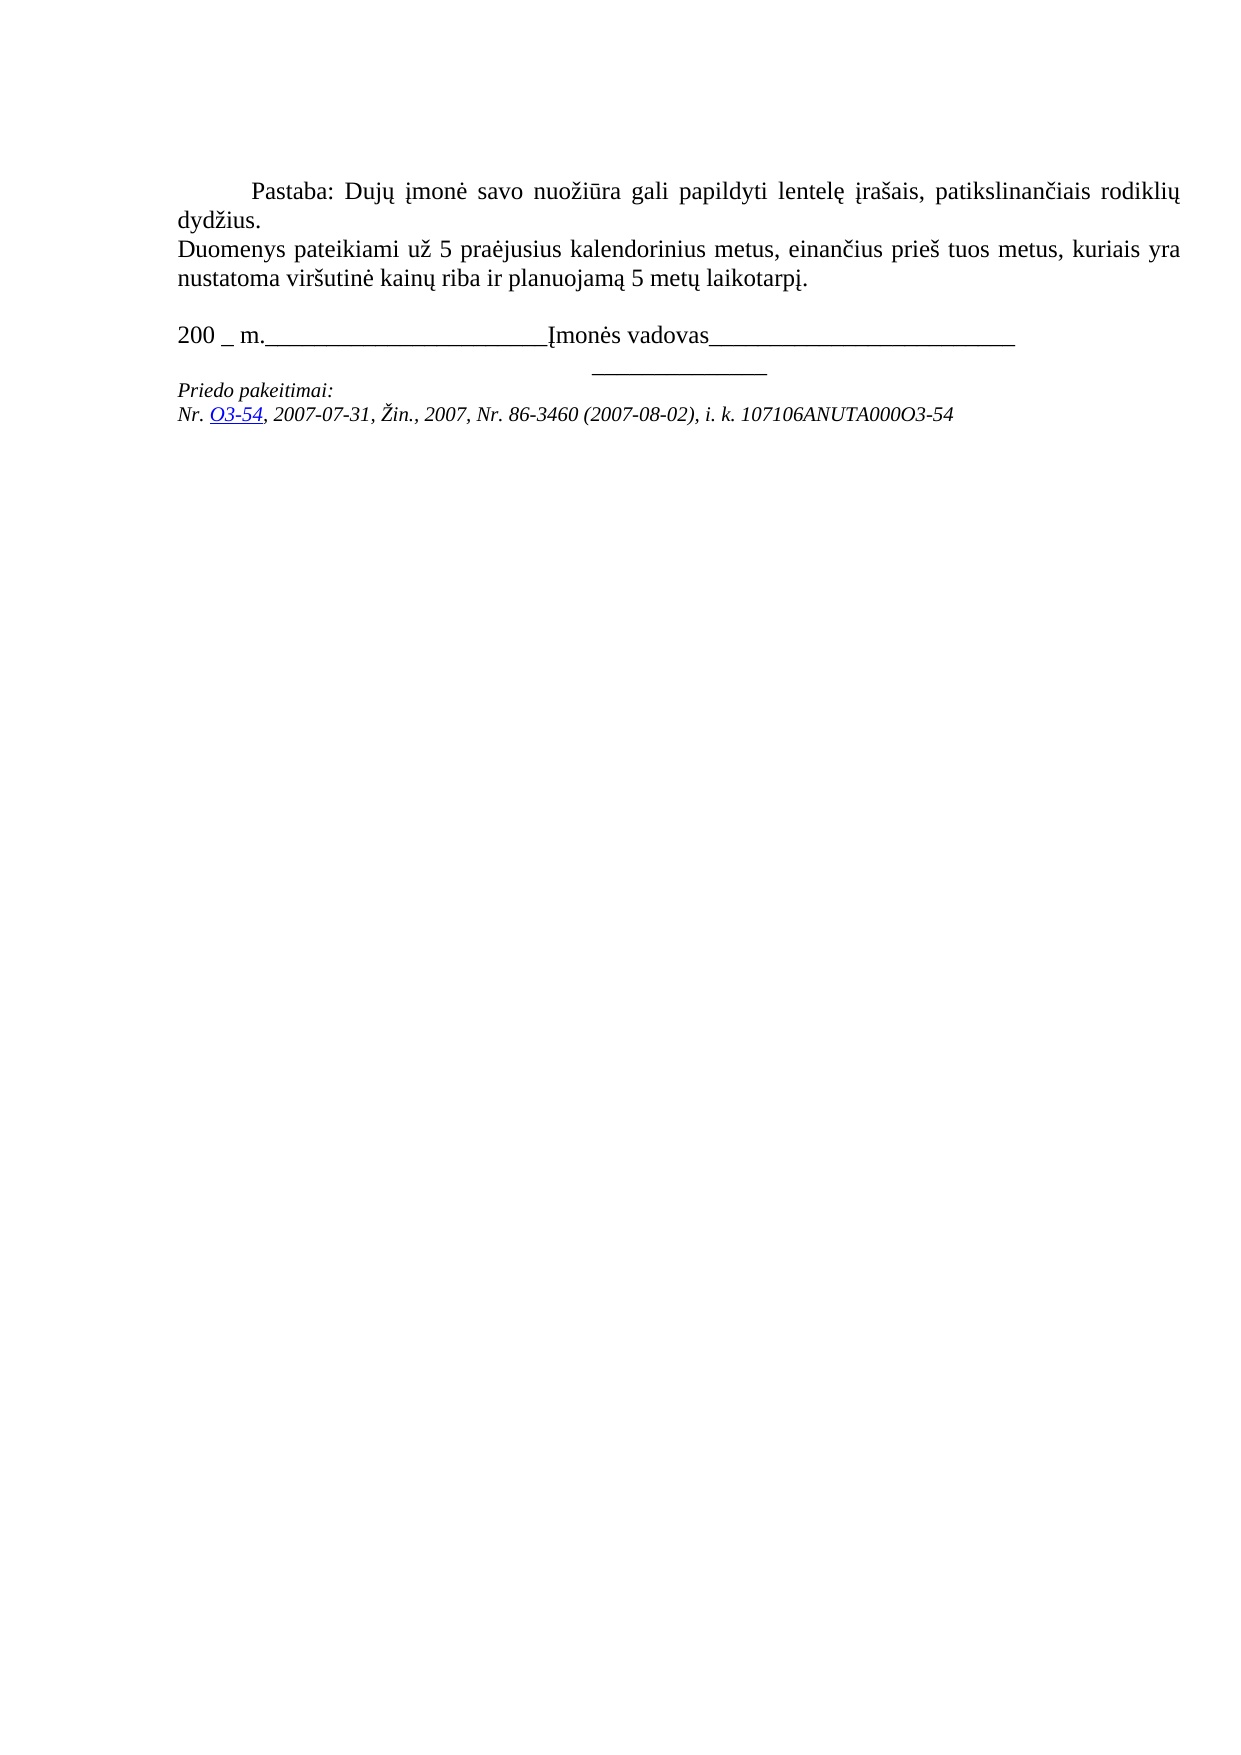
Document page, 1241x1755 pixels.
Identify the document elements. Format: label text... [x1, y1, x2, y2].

text Duomenys pateikiami už 5 praėjusius kalendorinius metus, einančius prieš tuos metus, kuriais yra nustatoma viršutinė kainų riba ir planuojamą 5 metų laikotarpį. [177, 234, 1181, 291]
text ______________ [177, 349, 1181, 378]
text 200 _ m. Įmonės vadovas [177, 320, 1181, 349]
text Priedo pakeitimai: [177, 378, 1181, 402]
text Pastaba: Dujų įmonė savo nuožiūra gali papildyti lentelę įrašais, patikslinančiais rodiklių dydžius. [177, 176, 1181, 234]
text Nr. O3-54, 2007-07-31, Žin., 2007, Nr. 86-3460 (2007-08-02), i. k. 107106ANUTA000O3-54 [177, 402, 1181, 426]
